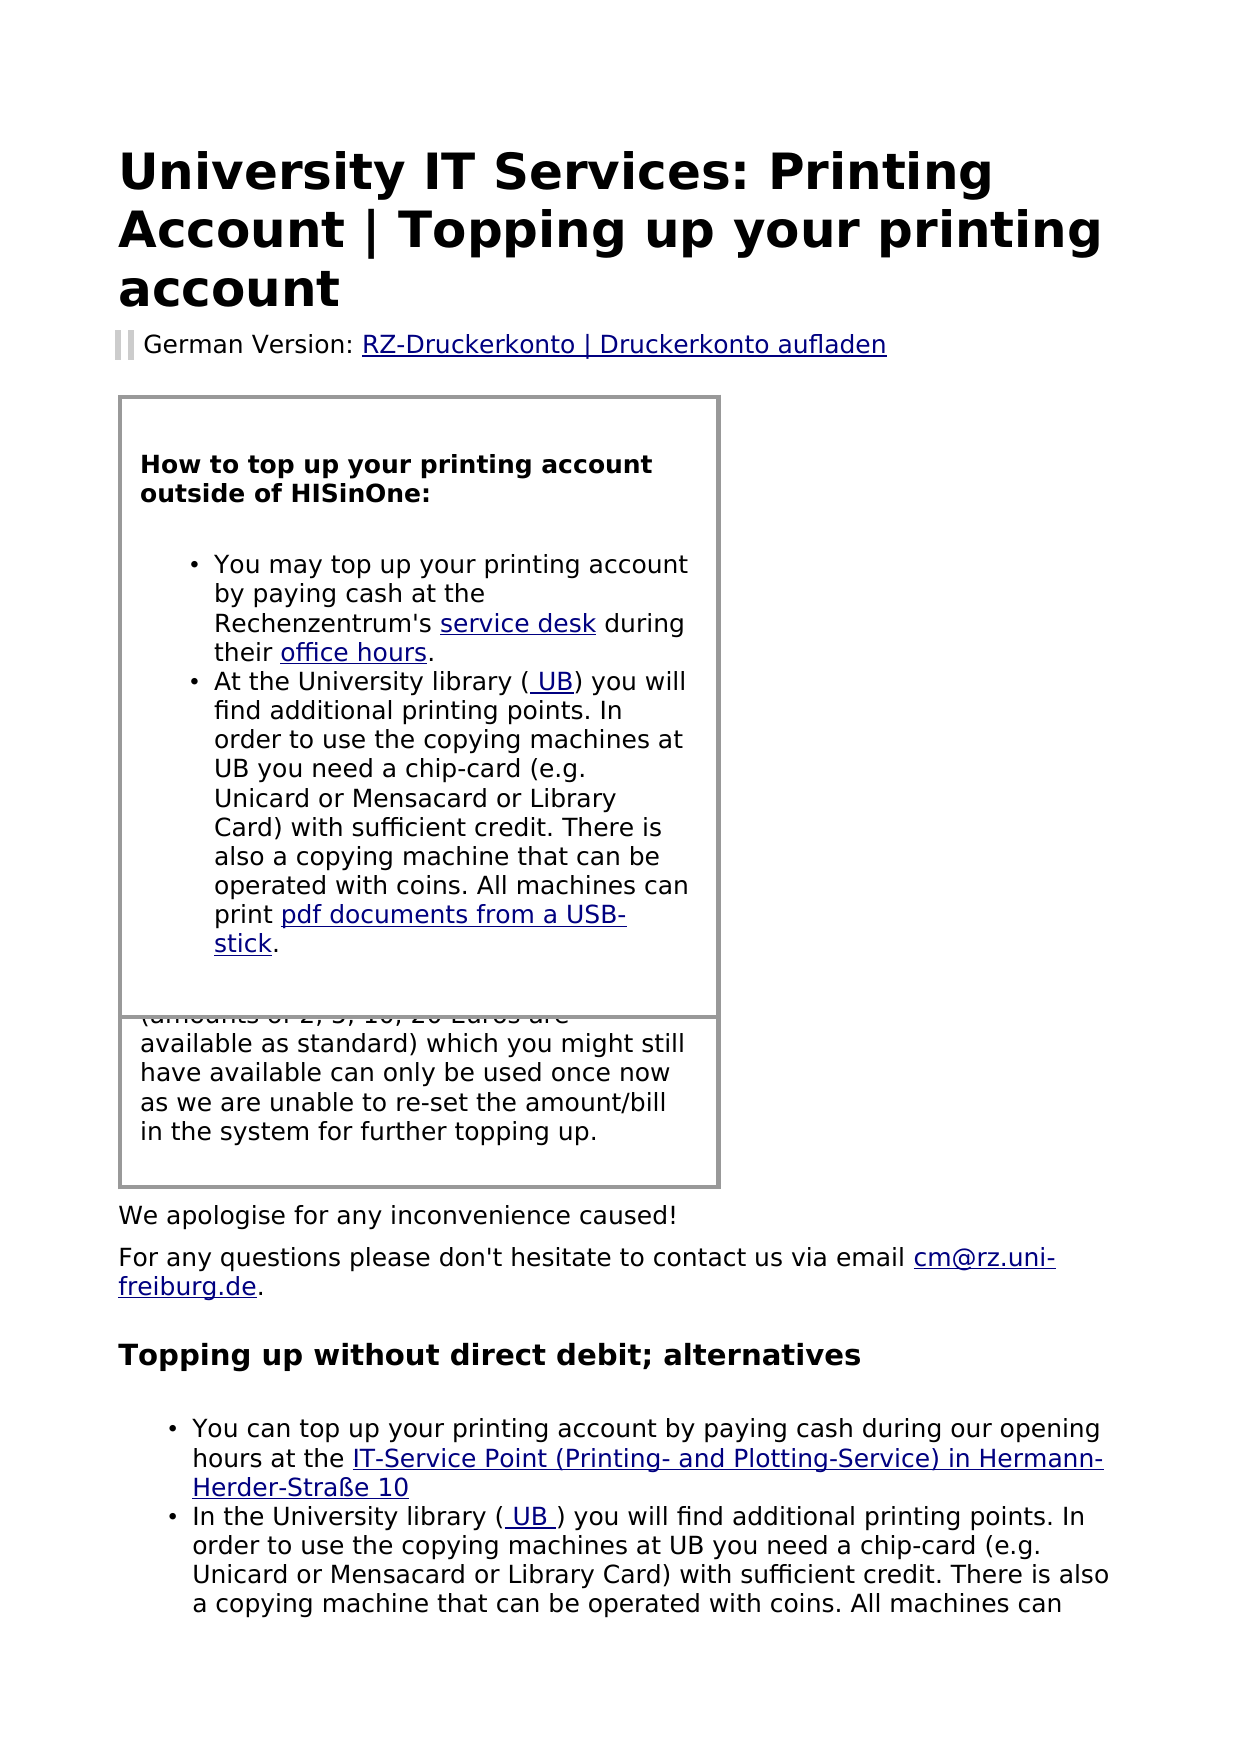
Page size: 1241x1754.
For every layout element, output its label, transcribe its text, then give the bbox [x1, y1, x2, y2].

text We apologise for any inconvenience caused! [118, 394, 1122, 1230]
list In the University library ( UB ) you will find additional printing points. In order to use the copying machines at UB you need a chip-card (e.g. Unicard or Mensacard or Library Card) with sufficient credit. There is also a copying machine that can be operated with coins. All machines can [177, 1502, 1122, 1619]
subtitle University IT Services: Printing Account | Topping up your printing account [118, 143, 1122, 318]
list You can top up your printing account by paying cash during our opening hours at the IT-Service Point (Printing- and Plotting-Service) in Hermann-Herder-Straße 10 [177, 1414, 1122, 1502]
table_header German Version: RZ-Druckerkonto | Druckerkonto aufladen [134, 330, 1109, 359]
table_header The option to top up your printing account via HISinOne will be discontinued as of June 30th, 2016! Due to extensive software enhancements of HISinOne in the financial sector we have been experiencing issues with the topping up of printing accounts since the start of the summer semester. We are therefore unable to provide this service further and it will be discontinued as of June 30th, 2016. The University IT Services (Rechenzentrum) is aiming to provide an alternative solution within due course. What this means for our students: If you still have open bills in your „bills & payment“ section of your account you can use those to top up your printing account until June 30th, 2016. Any open bills (amounts of 2, 5, 10, 20 Euros are available as standard) which you might still have available can only be used once now as we are unable to re-set the amount/bill in the system for further topping up. [122, 1019, 707, 1176]
table_header [1109, 330, 1122, 359]
table_header How to top up your printing account outside of HISinOne: You may top up your printing account by paying cash at the Rechenzentrum's service desk during their office hours. At the University library ( UB) you will find additional printing points. In order to use the copying machines at UB you need a chip-card (e.g. Unicard or Mensacard or Library Card) with sufficient credit. There is also a copying machine that can be operated with coins. All machines can print pdf documents from a USB-stick. [122, 408, 707, 1006]
text For any questions please don't hesitate to contact us via email cm@rz.uni-freiburg.de. [118, 1243, 1122, 1301]
table_header [121, 330, 128, 359]
subtitle Topping up without direct debit; alternatives [118, 1339, 1122, 1373]
